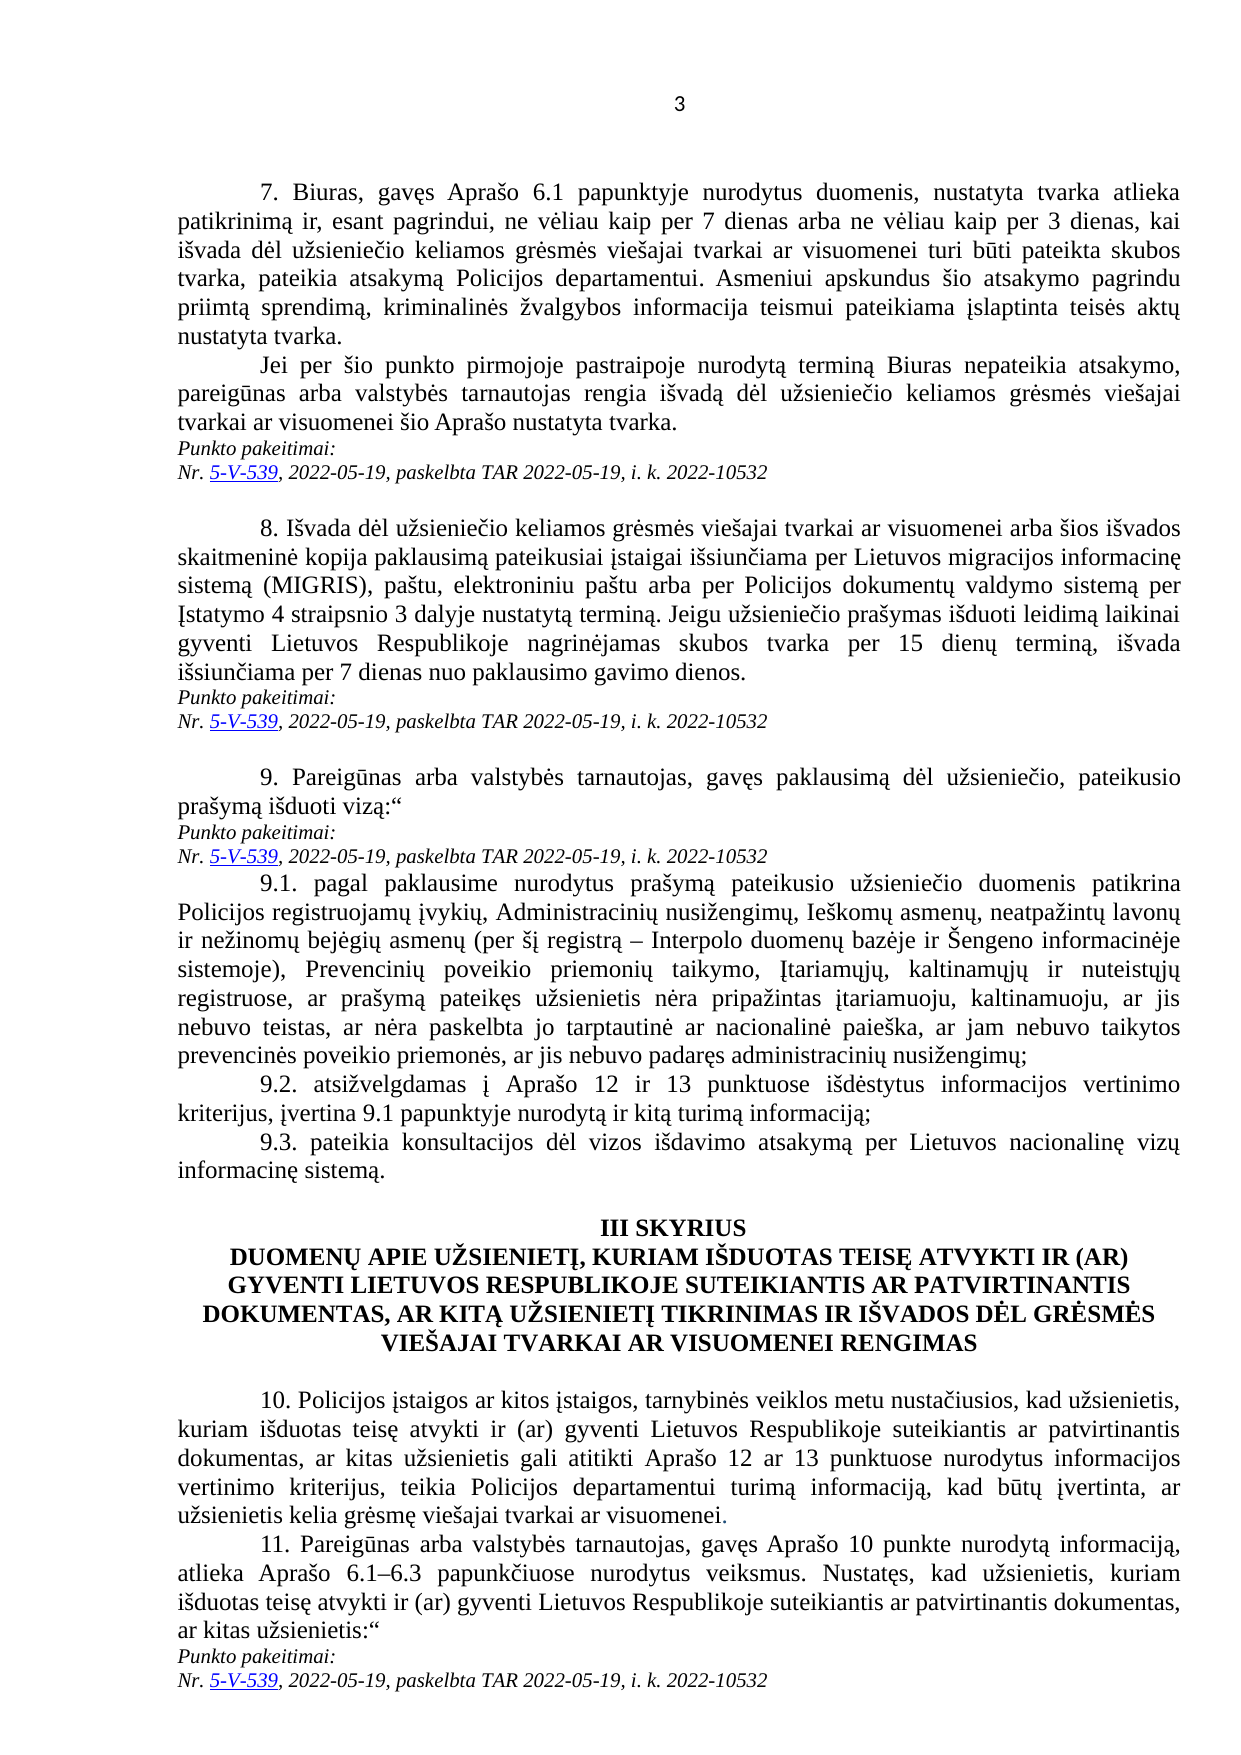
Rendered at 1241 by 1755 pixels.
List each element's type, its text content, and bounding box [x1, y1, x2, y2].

text Nr. 5-V-539, 2022-05-19, paskelbta TAR 2022-05-19, i. k. 2022-10532 [177, 1668, 1181, 1692]
text Nr. 5-V-539, 2022-05-19, paskelbta TAR 2022-05-19, i. k. 2022-10532 [177, 709, 1181, 733]
text 9.2. atsižvelgdamas į Aprašo 12 ir 13 punktuose išdėstytus informacijos vertinimo kriterijus, įvertina 9.1 papunktyje nurodytą ir kitą turimą informaciją; [177, 1069, 1181, 1127]
text Nr. 5-V-539, 2022-05-19, paskelbta TAR 2022-05-19, i. k. 2022-10532 [177, 460, 1181, 484]
text 9.3. pateikia konsultacijos dėl vizos išdavimo atsakymą per Lietuvos nacionalinę vizų informacinę sistemą. [177, 1127, 1181, 1184]
text Punkto pakeitimai: [177, 436, 1181, 460]
text 9.1. pagal paklausime nurodytus prašymą pateikusio užsieniečio duomenis patikrina Policijos registruojamų įvykių, Administracinių nusižengimų, Ieškomų asmenų, neatpažintų lavonų ir nežinomų bejėgių asmenų (per šį registrą – Interpolo duomenų bazėje ir Šengeno informacinėje sistemoje), Prevencinių poveikio priemonių taikymo, Įtariamųjų, kaltinamųjų ir nuteistųjų registruose, ar prašymą pateikęs užsienietis nėra pripažintas įtariamuoju, kaltinamuoju, ar jis nebuvo teistas, ar nėra paskelbta jo tarptautinė ar nacionalinė paieška, ar jam nebuvo taikytos prevencinės poveikio priemonės, ar jis nebuvo padaręs administracinių nusižengimų; [177, 868, 1181, 1069]
text Nr. 5-V-539, 2022-05-19, paskelbta TAR 2022-05-19, i. k. 2022-10532 [177, 844, 1181, 868]
text Punkto pakeitimai: [177, 685, 1181, 709]
text Jei per šio punkto pirmojoje pastraipoje nurodytą terminą Biuras nepateikia atsakymo, pareigūnas arba valstybės tarnautojas rengia išvadą dėl užsieniečio keliamos grėsmės viešajai tvarkai ar visuomenei šio Aprašo nustatyta tvarka. [177, 350, 1181, 436]
text DUOMENŲ APIE UŽSIENIETĮ, KURIAM IŠDUOTAS TEISĘ ATVYKTI IR (AR) GYVENTI LIETUVOS RESPUBLIKOJE SUTEIKIANTIS AR PATVIRTINANTIS DOKUMENTAS, AR KITĄ UŽSIENIETĮ TIKRINIMAS IR IŠVADOS DĖL GRĖSMĖS VIEŠAJAI TVARKAI AR VISUOMENEI RENGIMAS [177, 1242, 1181, 1357]
text Punkto pakeitimai: [177, 820, 1181, 844]
text Punkto pakeitimai: [177, 1644, 1181, 1668]
text 11. Pareigūnas arba valstybės tarnautojas, gavęs Aprašo 10 punkte nurodytą informaciją, atlieka Aprašo 6.1–6.3 papunkčiuose nurodytus veiksmus. Nustatęs, kad užsienietis, kuriam išduotas teisę atvykti ir (ar) gyventi Lietuvos Respublikoje suteikiantis ar patvirtinantis dokumentas, ar kitas užsienietis:“ [177, 1529, 1181, 1644]
text 7. Biuras, gavęs Aprašo 6.1 papunktyje nurodytus duomenis, nustatyta tvarka atlieka patikrinimą ir, esant pagrindui, ne vėliau kaip per 7 dienas arba ne vėliau kaip per 3 dienas, kai išvada dėl užsieniečio keliamos grėsmės viešajai tvarkai ar visuomenei turi būti pateikta skubos tvarka, pateikia atsakymą Policijos departamentui. Asmeniui apskundus šio atsakymo pagrindu priimtą sprendimą, kriminalinės žvalgybos informacija teismui pateikiama įslaptinta teisės aktų nustatyta tvarka. [177, 177, 1181, 350]
text 9. Pareigūnas arba valstybės tarnautojas, gavęs paklausimą dėl užsieniečio, pateikusio prašymą išduoti vizą:“ [177, 762, 1181, 820]
text 8. Išvada dėl užsieniečio keliamos grėsmės viešajai tvarkai ar visuomenei arba šios išvados skaitmeninė kopija paklausimą pateikusiai įstaigai išsiunčiama per Lietuvos migracijos informacinę sistemą (MIGRIS), paštu, elektroniniu paštu arba per Policijos dokumentų valdymo sistemą per Įstatymo 4 straipsnio 3 dalyje nustatytą terminą. Jeigu užsieniečio prašymas išduoti leidimą laikinai gyventi Lietuvos Respublikoje nagrinėjamas skubos tvarka per 15 dienų terminą, išvada išsiunčiama per 7 dienas nuo paklausimo gavimo dienos. [177, 513, 1181, 685]
text 10. Policijos įstaigos ar kitos įstaigos, tarnybinės veiklos metu nustačiusios, kad užsienietis, kuriam išduotas teisę atvykti ir (ar) gyventi Lietuvos Respublikoje suteikiantis ar patvirtinantis dokumentas, ar kitas užsienietis gali atitikti Aprašo 12 ar 13 punktuose nurodytus informacijos vertinimo kriterijus, teikia Policijos departamentui turimą informaciją, kad būtų įvertinta, ar užsienietis kelia grėsmę viešajai tvarkai ar visuomenei. [177, 1385, 1181, 1529]
text III SKYRIUS [177, 1213, 1181, 1242]
